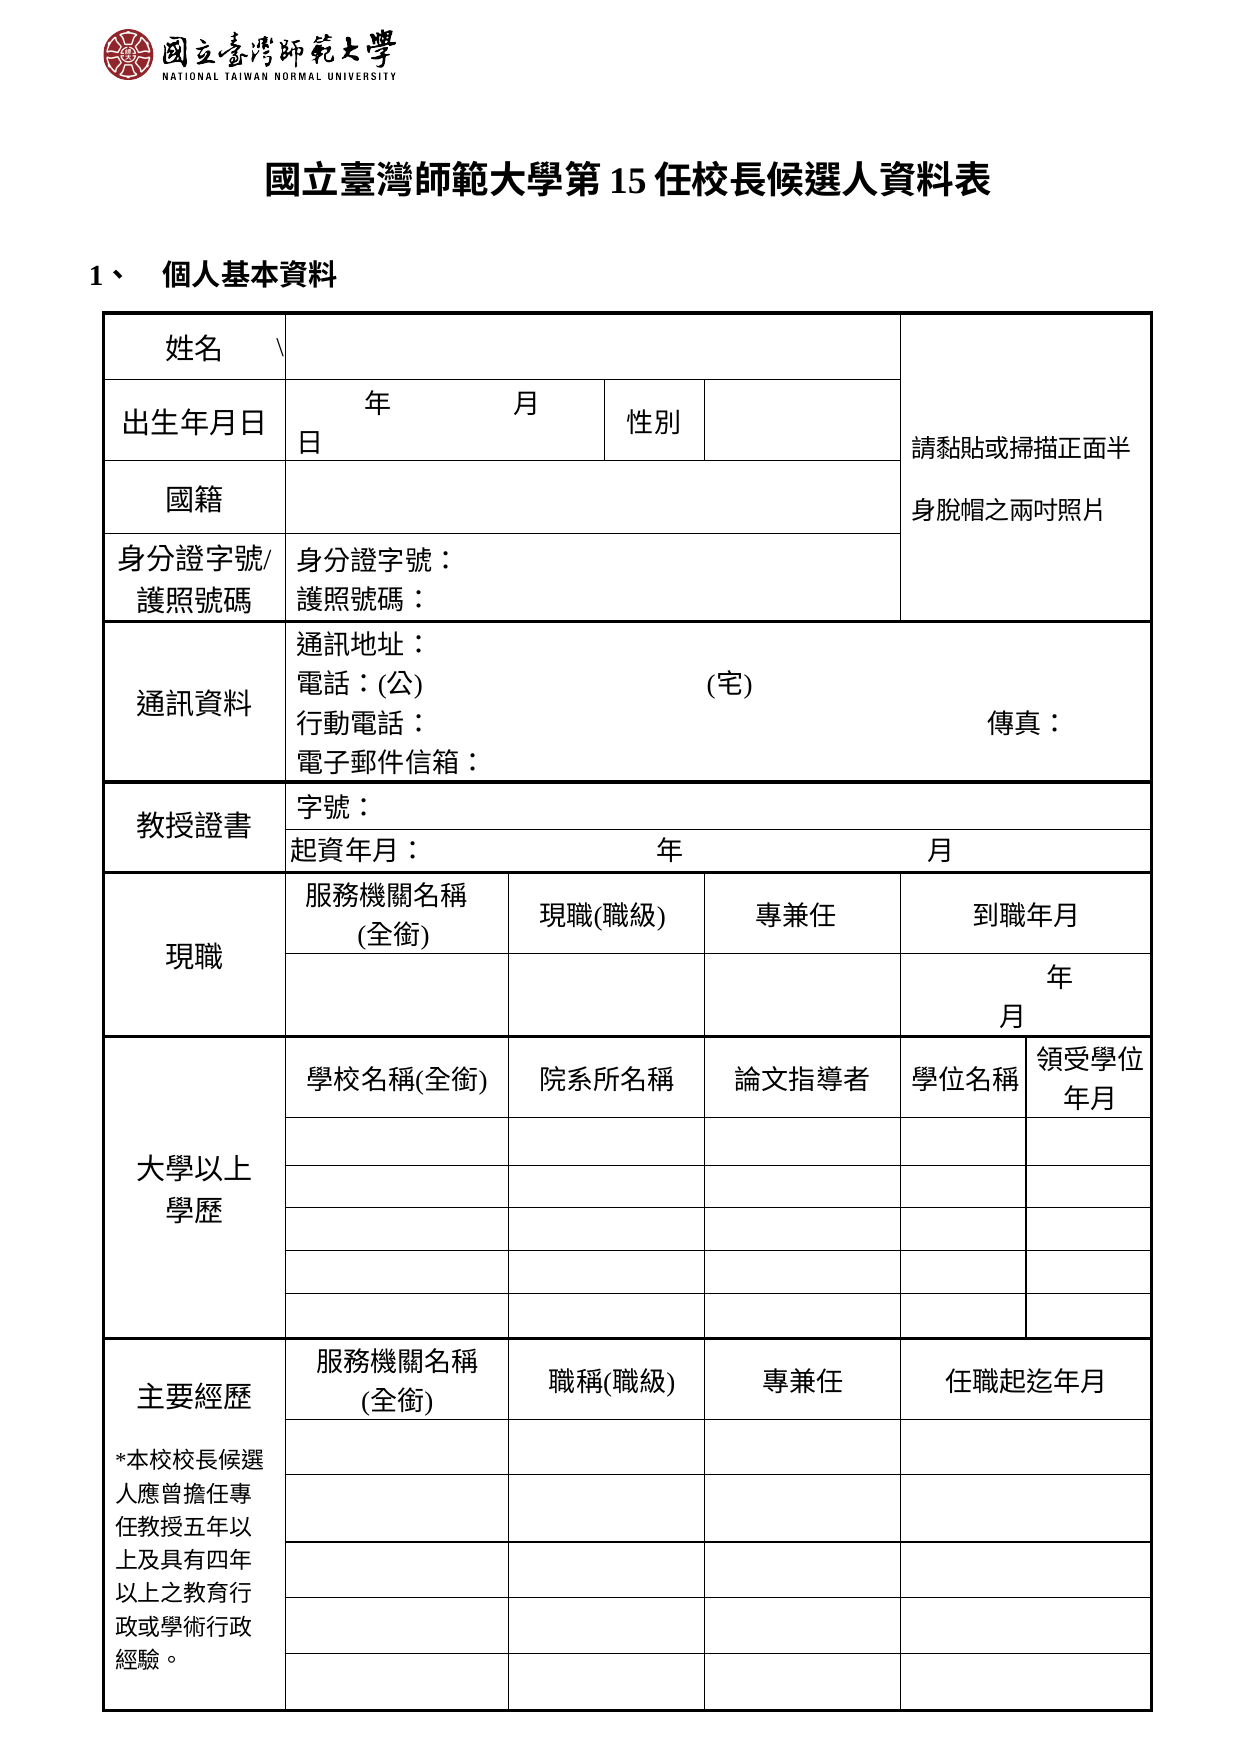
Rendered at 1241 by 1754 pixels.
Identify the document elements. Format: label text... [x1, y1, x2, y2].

table_cell [705, 1118, 900, 1164]
table_cell [901, 1166, 1025, 1207]
table_cell [705, 1654, 900, 1709]
table_cell 論文指導者 [705, 1038, 900, 1117]
table_cell [1027, 1251, 1150, 1292]
table_cell [509, 1251, 704, 1292]
text 國立臺灣師範大學第15任校長候選人資料表 [103, 136, 1152, 198]
table_cell [286, 954, 508, 1035]
table_cell [901, 1598, 1150, 1652]
table_cell [286, 461, 900, 532]
table_cell [509, 1294, 704, 1337]
table_cell 性別 [605, 380, 704, 460]
table_cell [286, 1598, 508, 1652]
table_cell [901, 1251, 1025, 1292]
table_cell 院系所名稱 [509, 1038, 704, 1117]
table_cell 專兼任 [705, 1340, 900, 1418]
table_cell 主要經歷 *本校校長候選人應曾擔任專任教授五年以上及具有四年以上之教育行政或學術行政經驗。 [105, 1340, 285, 1709]
table_cell [1027, 1208, 1150, 1250]
table_cell 大學以上 學歷 [105, 1038, 285, 1337]
table_cell [901, 1208, 1025, 1250]
table_cell 領受學位 年月 [1027, 1038, 1150, 1117]
table_cell [509, 1598, 704, 1652]
table_cell 通訊資料 [105, 623, 285, 780]
table_cell [705, 1294, 900, 1337]
table_cell [286, 1118, 508, 1164]
table_cell [509, 1475, 704, 1541]
table_cell [286, 1543, 508, 1597]
table_cell [705, 1166, 900, 1207]
table_cell 教授證書 [105, 784, 285, 871]
table_cell [509, 1208, 704, 1250]
table_cell [901, 1543, 1150, 1597]
table_cell [286, 1294, 508, 1337]
table_cell [901, 1420, 1150, 1474]
table_cell 到職年月 [901, 874, 1150, 953]
table_cell 現職 [105, 874, 285, 1035]
table_cell 年 月 [901, 954, 1150, 1035]
table_cell [509, 1166, 704, 1207]
list 個人基本資料 [88, 255, 1152, 292]
table_cell 字號： [286, 784, 1150, 829]
table_cell [286, 1166, 508, 1207]
table_cell [1027, 1118, 1150, 1164]
table_cell [901, 1475, 1150, 1541]
table_cell [705, 1420, 900, 1474]
table_header 請黏貼或掃描正面半身脫帽之兩吋照片 [901, 315, 1150, 620]
table_cell [286, 1420, 508, 1474]
table_cell [509, 954, 704, 1035]
table_cell [1027, 1166, 1150, 1207]
table_cell [901, 1118, 1025, 1164]
table_cell [901, 1294, 1025, 1337]
table_header \ [286, 315, 900, 378]
table_cell [705, 1598, 900, 1652]
table_cell 通訊地址： 電話：(公) (宅) 行動電話： 傳真： 電子郵件信箱： [286, 623, 1150, 780]
table_cell 年 月 日 [286, 380, 604, 460]
table_cell [901, 1654, 1150, 1709]
table_cell 身分證字號： 護照號碼： [286, 534, 900, 620]
table_cell 國籍 [105, 461, 285, 532]
table_cell [705, 1475, 900, 1541]
table_cell [509, 1420, 704, 1474]
table_cell [705, 1543, 900, 1597]
table_cell [509, 1118, 704, 1164]
table_cell 身分證字號/護照號碼 [105, 534, 285, 620]
table_cell 服務機關名稱 (全銜) [286, 1340, 508, 1418]
table_cell [705, 1251, 900, 1292]
table_cell 出生年月日 [105, 380, 285, 460]
table_cell 職稱(職級) [509, 1340, 704, 1418]
table_cell [705, 1208, 900, 1250]
table_cell 起資年月： 年 月 [286, 830, 1150, 871]
table_cell [286, 1251, 508, 1292]
table_cell 任職起迄年月 [901, 1340, 1150, 1418]
table_cell [509, 1654, 704, 1709]
table_cell [286, 1208, 508, 1250]
table_cell 服務機關名稱 (全銜) [286, 874, 508, 953]
table_cell [705, 380, 900, 460]
table_cell 專兼任 [705, 874, 900, 953]
table_cell 現職(職級) [509, 874, 704, 953]
table_cell [1027, 1294, 1150, 1337]
table_cell [286, 1475, 508, 1541]
table_cell [509, 1543, 704, 1597]
table_cell 學位名稱 [901, 1038, 1025, 1117]
table_cell [705, 954, 900, 1035]
table_cell 學校名稱(全銜) [286, 1038, 508, 1117]
table_header 姓名 [105, 315, 285, 378]
table_cell [286, 1654, 508, 1709]
